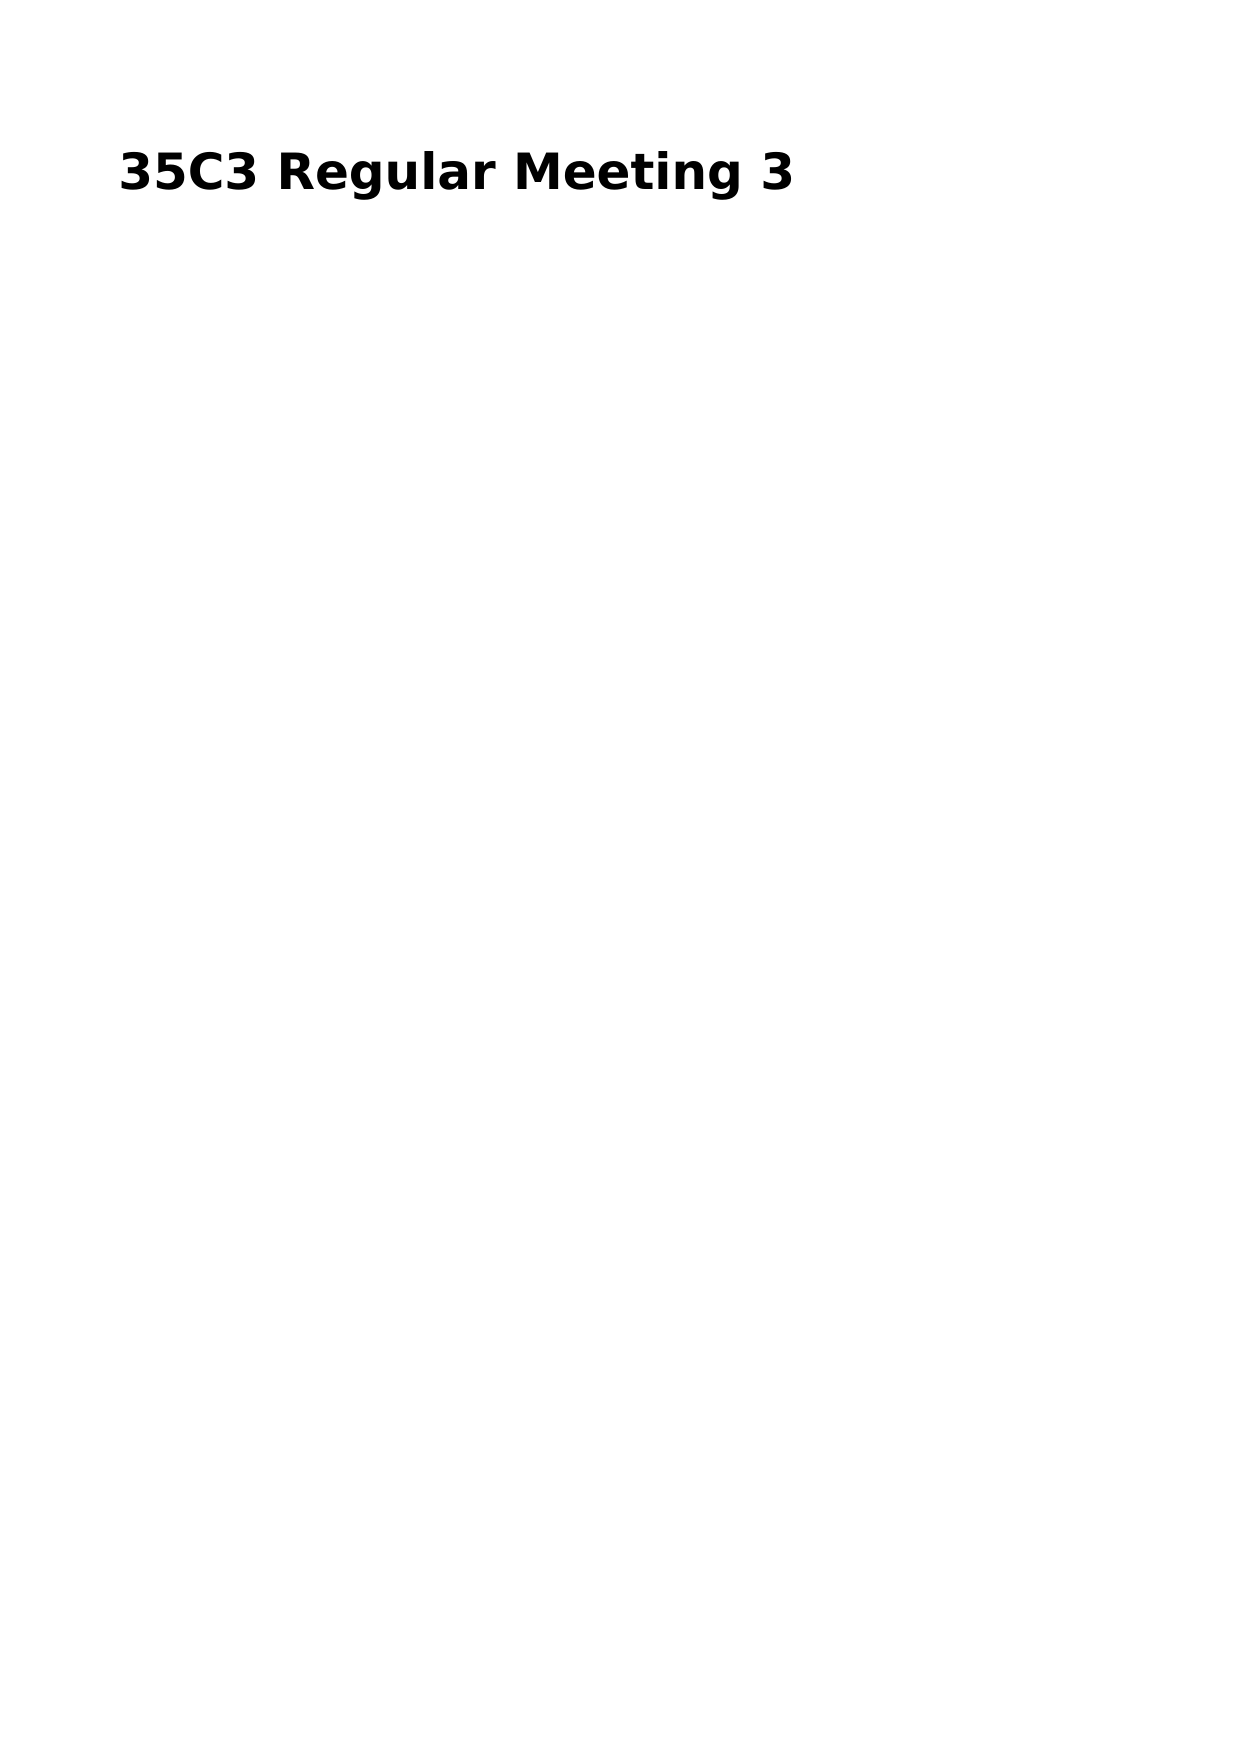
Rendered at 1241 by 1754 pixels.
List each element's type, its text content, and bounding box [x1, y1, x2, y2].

subtitle 35C3 Regular Meeting 3 [118, 143, 1122, 201]
